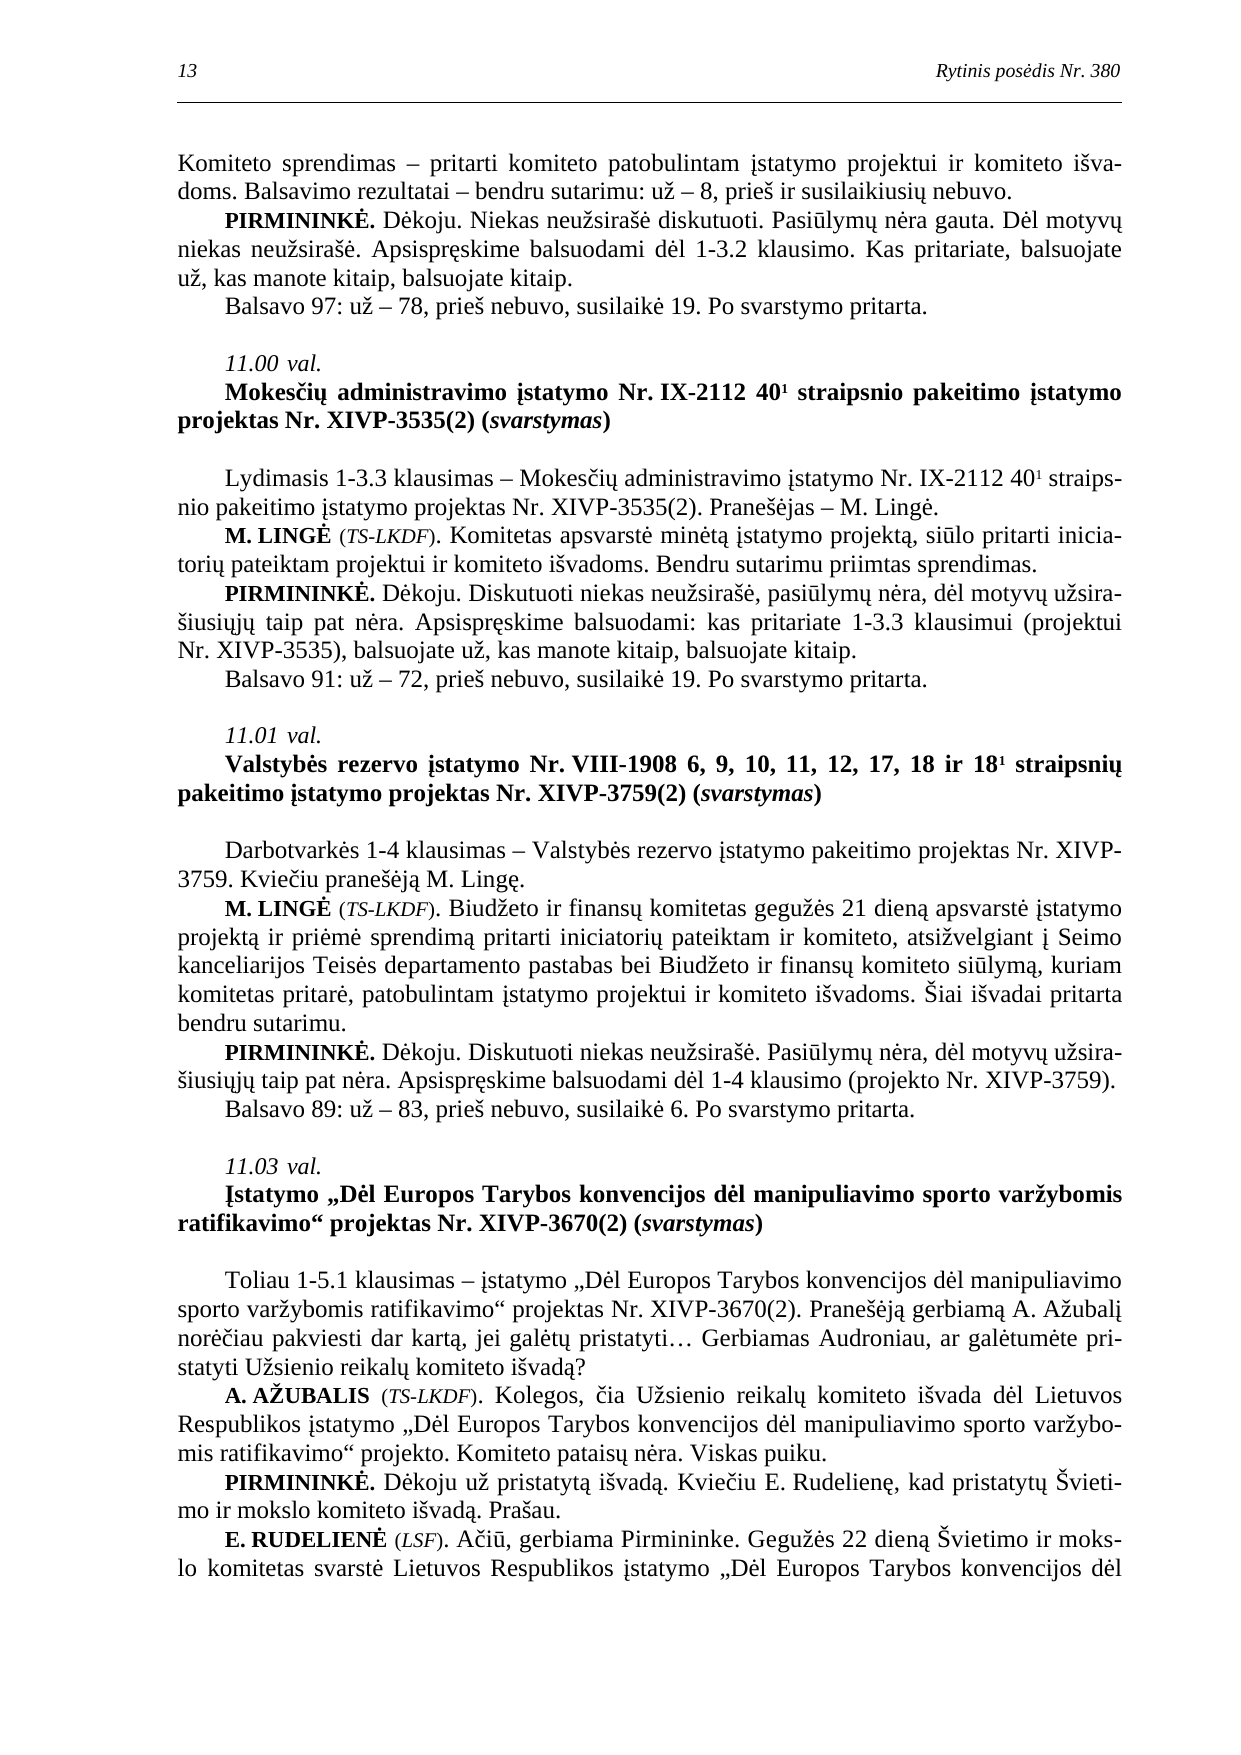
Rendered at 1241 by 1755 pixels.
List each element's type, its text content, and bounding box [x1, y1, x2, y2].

text 11.00 val. [224, 349, 1122, 377]
text PIRMININKĖ. Dė­ko­ju. Nie­kas ne­už­si­ra­šė dis­ku­tuo­ti. Pa­siū­ly­mų nė­ra gau­ta. Dėl mo­ty­vų nie­kas ne­už­si­ra­šė. Ap­si­spręs­ki­me bal­suo­da­mi dėl 1-3.2 klau­si­mo. Kas pri­ta­ria­te, bal­suo­ja­te už, kas ma­no­te ki­taip, bal­suo­ja­te ki­taip. [177, 205, 1122, 291]
text Ly­di­ma­sis 1-3.3 klau­si­mas – Mo­kes­čių ad­mi­nist­ra­vi­mo įsta­ty­mo Nr. IX-2112 401 straips­nio pa­kei­ti­mo įsta­ty­mo pro­jek­tas Nr. XIVP-3535(2). Pra­ne­šė­jas – M. Lin­gė. [177, 463, 1122, 520]
text Įsta­ty­mo „Dėl Eu­ro­pos Ta­ry­bos kon­ven­ci­jos dėl ma­ni­pu­lia­vi­mo spor­to var­žy­bo­mis ra­ti­fi­ka­vi­mo“ pro­jek­tas Nr. XIVP-3670(2) (svars­ty­mas) [177, 1179, 1122, 1237]
text Dar­bo­tvarkės 1-4 klau­si­mas – Vals­ty­bės re­zer­vo įsta­ty­mo pa­kei­ti­mo pro­jek­tas Nr. XIVP-3759. Kvie­čiu pra­ne­šė­ją M. Lin­gę. [177, 835, 1122, 893]
text Vals­ty­bės re­zer­vo įsta­ty­mo Nr. VIII-1908 6, 9, 10, 11, 12, 17, 18 ir 181 straips­nių pakei­ti­mo įsta­ty­mo pro­jek­tas Nr. XIVP-3759(2) (svars­ty­mas) [177, 749, 1122, 807]
text PIRMININKĖ. Dė­ko­ju už pri­sta­ty­tą iš­va­dą. Kvie­čiu E. Ru­de­lie­nę, kad pri­sta­ty­tų Švie­ti­mo ir moks­lo ko­mi­te­to iš­va­dą. Pra­šau. [177, 1467, 1122, 1524]
text PIRMININKĖ. Dė­ko­ju. Dis­ku­tuo­ti nie­kas ne­už­si­ra­šė, pa­siū­ly­mų nė­ra, dėl mo­ty­vų už­si­ra­šiu­sių­jų taip pat nė­ra. Ap­si­spręs­ki­me bal­suo­da­mi: kas pri­ta­ria­te 1-3.3 klau­si­mui (pro­jek­tui Nr. XIVP-3535), bal­suo­ja­te už, kas ma­no­te ki­taip, bal­suo­ja­te ki­taip. [177, 578, 1122, 664]
text 11.01 val. [224, 722, 1122, 749]
text Bal­sa­vo 89: už – 83, prieš ne­bu­vo, su­si­lai­kė 6. Po svars­ty­mo pri­tar­ta. [177, 1094, 1122, 1123]
text To­liau 1-5.1 klau­si­mas – įsta­ty­mo „Dėl Eu­ro­pos Ta­ry­bos kon­ven­ci­jos dėl ma­ni­pu­lia­vi­mo spor­to var­žy­bo­mis ra­ti­fi­ka­vi­mo“ pro­jek­tas Nr. XIVP-3670(2). Pra­ne­šė­ją ger­bia­mą A. Ažu­ba­lį no­rė­čiau pa­kvies­ti dar kar­tą, jei ga­lė­tų pri­sta­ty­ti… Ger­bia­mas Aud­ro­niau, ar ga­lė­tu­mė­te pri­sta­ty­ti Už­sie­nio rei­ka­lų ko­mi­te­to iš­va­dą? [177, 1266, 1122, 1381]
text Ko­mi­te­to spren­di­mas – pri­tar­ti ko­mi­te­to pa­to­bu­lin­tam įsta­ty­mo pro­jek­tui ir ko­mi­te­to iš­va­doms. Bal­sa­vi­mo re­zul­ta­tai – ben­dru su­ta­ri­mu: už – 8, prieš ir su­si­lai­kiu­sių ne­bu­vo. [177, 148, 1122, 205]
text Bal­sa­vo 97: už – 78, prieš ne­bu­vo, su­si­lai­kė 19. Po svars­ty­mo pri­tar­ta. [177, 291, 1122, 320]
text M. LINGĖ (TS-LKDF). Ko­mi­te­tas ap­svars­tė mi­nė­tą įsta­ty­mo pro­jek­tą, siū­lo pri­tar­ti ini­cia­to­rių pa­teik­tam pro­jek­tui ir ko­mi­te­to iš­va­doms. Ben­dru su­ta­ri­mu pri­im­tas spren­di­mas. [177, 520, 1122, 578]
text E. RUDELIENĖ (LSF). Ačiū, ger­bia­ma Pir­mi­nin­ke. Ge­gu­žės 22 die­ną Švie­ti­mo ir moks­lo ko­mi­te­tas svars­tė Lie­tu­vos Res­pub­li­kos įsta­ty­mo „Dėl Eu­ro­pos Ta­ry­bos kon­ven­ci­jos dėl [177, 1524, 1122, 1582]
text A. AŽUBALIS (TS-LKDF). Ko­le­gos, čia Už­sie­nio rei­ka­lų ko­mi­te­to iš­va­da dėl Lie­tu­vos Res­pub­li­kos įsta­ty­mo „Dėl Eu­ro­pos Ta­ry­bos kon­ven­ci­jos dėl ma­ni­pu­lia­vi­mo spor­to var­žy­bo­mis ra­ti­fi­ka­vi­mo“ pro­jek­to. Ko­mi­te­to pa­tai­sų nė­ra. Vis­kas pui­ku. [177, 1381, 1122, 1467]
text M. LINGĖ (TS-LKDF). Biu­dže­to ir fi­nan­sų ko­mi­te­tas ge­gu­žės 21 die­ną ap­svars­tė įsta­ty­mo pro­jek­tą ir pri­ėmė spren­di­mą pri­tar­ti ini­cia­to­rių pa­teik­tam ir ko­mi­te­to, at­si­žvel­giant į Sei­mo kan­ce­lia­ri­jos Tei­sės de­par­ta­men­to pa­sta­bas bei Biu­dže­to ir fi­nan­sų ko­mi­te­to siū­ly­mą, ku­riam ko­mi­te­tas pri­ta­rė, pa­to­bu­lin­tam įsta­ty­mo pro­jek­tui ir ko­mi­te­to iš­va­doms. Šiai iš­va­dai pri­tar­ta ben­dru su­ta­ri­mu. [177, 893, 1122, 1037]
text PIRMININKĖ. Dė­ko­ju. Dis­ku­tuo­ti nie­kas ne­už­si­ra­šė. Pa­siū­ly­mų nė­ra, dėl mo­ty­vų už­si­ra­šiu­sių­jų taip pat nė­ra. Ap­si­spręs­ki­me bal­suo­da­mi dėl 1-4 klau­si­mo (pro­jek­to Nr. XIVP-3759). [177, 1037, 1122, 1094]
text 11.03 val. [224, 1152, 1122, 1179]
text Mo­kes­čių ad­mi­nist­ra­vi­mo įsta­ty­mo Nr. IX-2112 401 straips­nio pa­kei­ti­mo įsta­ty­mo pro­jek­tas Nr. XIVP-3535(2) (svars­ty­mas) [177, 377, 1122, 434]
text Bal­sa­vo 91: už – 72, prieš ne­bu­vo, su­si­lai­kė 19. Po svars­ty­mo pri­tar­ta. [177, 664, 1122, 693]
